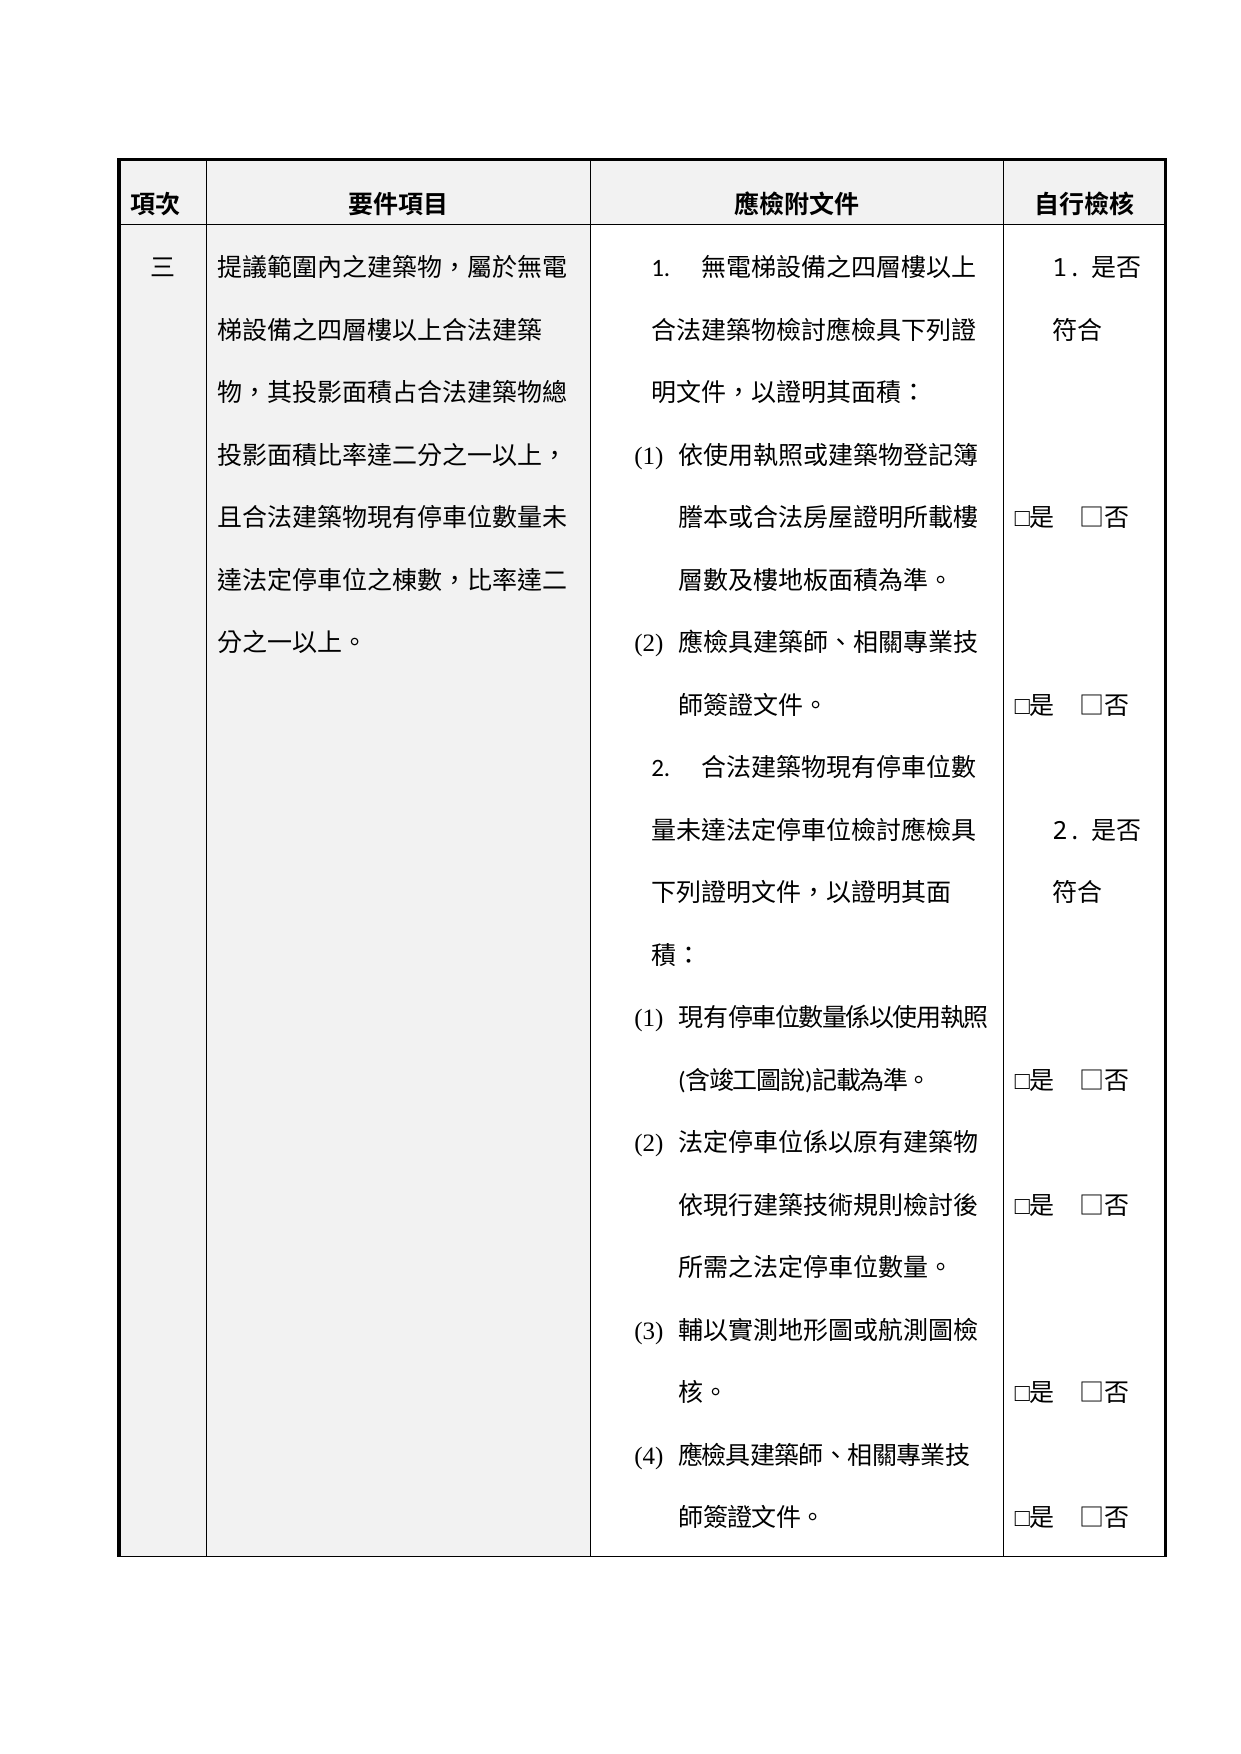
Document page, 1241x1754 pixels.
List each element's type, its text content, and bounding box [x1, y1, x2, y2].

table_cell 是否符合 □是 □否 □是 □否 是否符合 □是 □否 □是 □否 □是 □否 □是 □否 是否符合 □是 □否 □是 □否 □是 □否 [1004, 225, 1164, 1556]
table_header 項次 [121, 161, 206, 224]
table_cell 無電梯設備之四層樓以上合法建築物檢討應檢具下列證明文件，以證明其面積： 依使用執照或建築物登記簿謄本或合法房屋證明所載樓層數及樓地板面積為準。 應檢具建築師、相關專業技師簽證文件。 合法建築物現有停車位數量未達法定停車位檢討應檢具下列證明文件，以證明其面積： 現有停車位數量係以使用執照(含竣工圖說)記載為準。 法定停車位係以原有建築物依現行建築技術規則檢討後所需之法定停車位數量。 輔以實測地形圖或航測圖檢核。 應檢具建築師、相關專業技師簽證文件。 相關證明文件： 建築物使用執照影本或建築物登記簿謄本或合法房屋證明文件 (影本請加蓋與正本相符)。 實測地形圖或航測圖（比例尺不得小於1/1000）。 其他相關證明文件。 [591, 225, 1003, 1556]
table_header 自行檢核 [1004, 161, 1164, 224]
table_header 應檢附文件 [591, 161, 1003, 224]
table_cell 三 [121, 225, 206, 1556]
table_cell 提議範圍內之建築物，屬於無電梯設備之四層樓以上合法建築物，其投影面積占合法建築物總投影面積比率達二分之一以上，且合法建築物現有停車位數量未達法定停車位之棟數，比率達二分之一以上。 [207, 225, 590, 1556]
table_header 要件項目 [207, 161, 590, 224]
